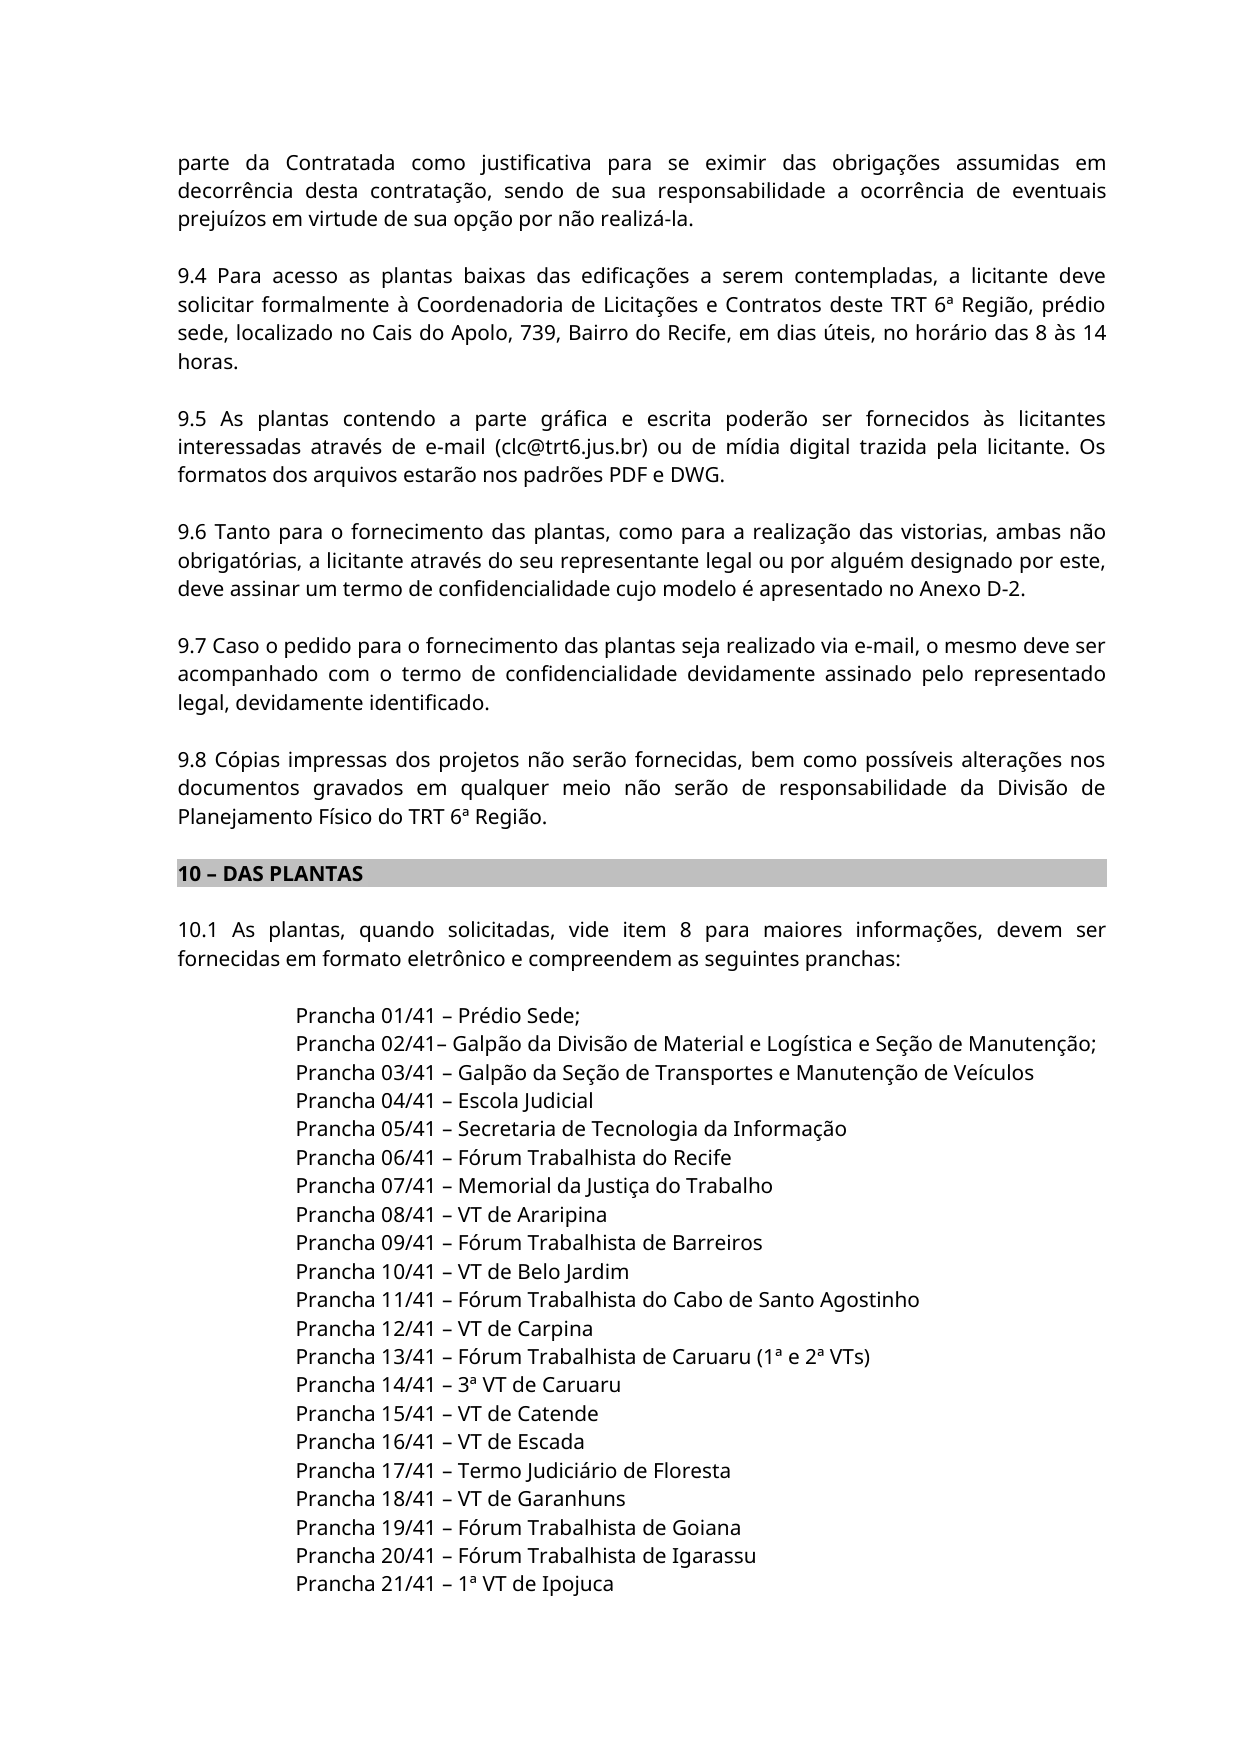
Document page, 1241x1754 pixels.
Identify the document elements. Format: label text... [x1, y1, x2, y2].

text Prancha 07/41 – Memorial da Justiça do Trabalho [295, 1171, 1107, 1200]
text Prancha 12/41 – VT de Carpina [295, 1314, 1107, 1342]
text Prancha 06/41 – Fórum Trabalhista do Recife [295, 1143, 1107, 1171]
text Prancha 18/41 – VT de Garanhuns [295, 1484, 1107, 1513]
text Prancha 21/41 – 1ª VT de Ipojuca [295, 1569, 1107, 1598]
text Prancha 20/41 – Fórum Trabalhista de Igarassu [295, 1541, 1107, 1569]
text 10.1 As plantas, quando solicitadas, vide item 8 para maiores informações, devem ser fornecidas em formato eletrônico e compreendem as seguintes pranchas: [177, 916, 1107, 972]
text 9.5 As plantas contendo a parte gráfica e escrita poderão ser fornecidos às licitantes interessadas através de e-mail (clc@trt6.jus.br) ou de mídia digital trazida pela licitante. Os formatos dos arquivos estarão nos padrões PDF e DWG. [177, 404, 1107, 489]
text Prancha 15/41 – VT de Catende [295, 1399, 1107, 1427]
text 9.4 Para acesso as plantas baixas das edificações a serem contempladas, a licitante deve solicitar formalmente à Coordenadoria de Licitações e Contratos deste TRT 6ª Região, prédio sede, localizado no Cais do Apolo, 739, Bairro do Recife, em dias úteis, no horário das 8 às 14 horas. [177, 261, 1107, 375]
text Prancha 17/41 – Termo Judiciário de Floresta [295, 1456, 1107, 1484]
text Prancha 03/41 – Galpão da Seção de Transportes e Manutenção de Veículos [295, 1058, 1107, 1086]
text Prancha 01/41 – Prédio Sede; [295, 1001, 1107, 1029]
text Prancha 10/41 – VT de Belo Jardim [295, 1257, 1107, 1285]
text Prancha 13/41 – Fórum Trabalhista de Caruaru (1ª e 2ª VTs) [295, 1342, 1107, 1371]
text Prancha 11/41 – Fórum Trabalhista do Cabo de Santo Agostinho [295, 1285, 1107, 1314]
text Prancha 09/41 – Fórum Trabalhista de Barreiros [295, 1228, 1107, 1257]
text Prancha 14/41 – 3ª VT de Caruaru [295, 1371, 1107, 1399]
text Prancha 02/41– Galpão da Divisão de Material e Logística e Seção de Manutenção; [295, 1029, 1107, 1058]
text Prancha 16/41 – VT de Escada [295, 1427, 1107, 1456]
text Prancha 05/41 – Secretaria de Tecnologia da Informação [295, 1114, 1107, 1143]
text Prancha 19/41 – Fórum Trabalhista de Goiana [295, 1513, 1107, 1541]
text parte da Contratada como justificativa para se eximir das obrigações assumidas em decorrência desta contratação, sendo de sua responsabilidade a ocorrência de eventuais prejuízos em virtude de sua opção por não realizá-la. [177, 148, 1107, 233]
text 10 – DAS PLANTAS [177, 859, 1107, 887]
text Prancha 04/41 – Escola Judicial [295, 1086, 1107, 1114]
text 9.7 Caso o pedido para o fornecimento das plantas seja realizado via e-mail, o mesmo deve ser acompanhado com o termo de confidencialidade devidamente assinado pelo representado legal, devidamente identificado. [177, 631, 1107, 716]
text 9.6 Tanto para o fornecimento das plantas, como para a realização das vistorias, ambas não obrigatórias, a licitante através do seu representante legal ou por alguém designado por este, deve assinar um termo de confidencialidade cujo modelo é apresentado no Anexo D-2. [177, 517, 1107, 603]
text 9.8 Cópias impressas dos projetos não serão fornecidas, bem como possíveis alterações nos documentos gravados em qualquer meio não serão de responsabilidade da Divisão de Planejamento Físico do TRT 6ª Região. [177, 745, 1107, 830]
text Prancha 08/41 – VT de Araripina [295, 1200, 1107, 1228]
